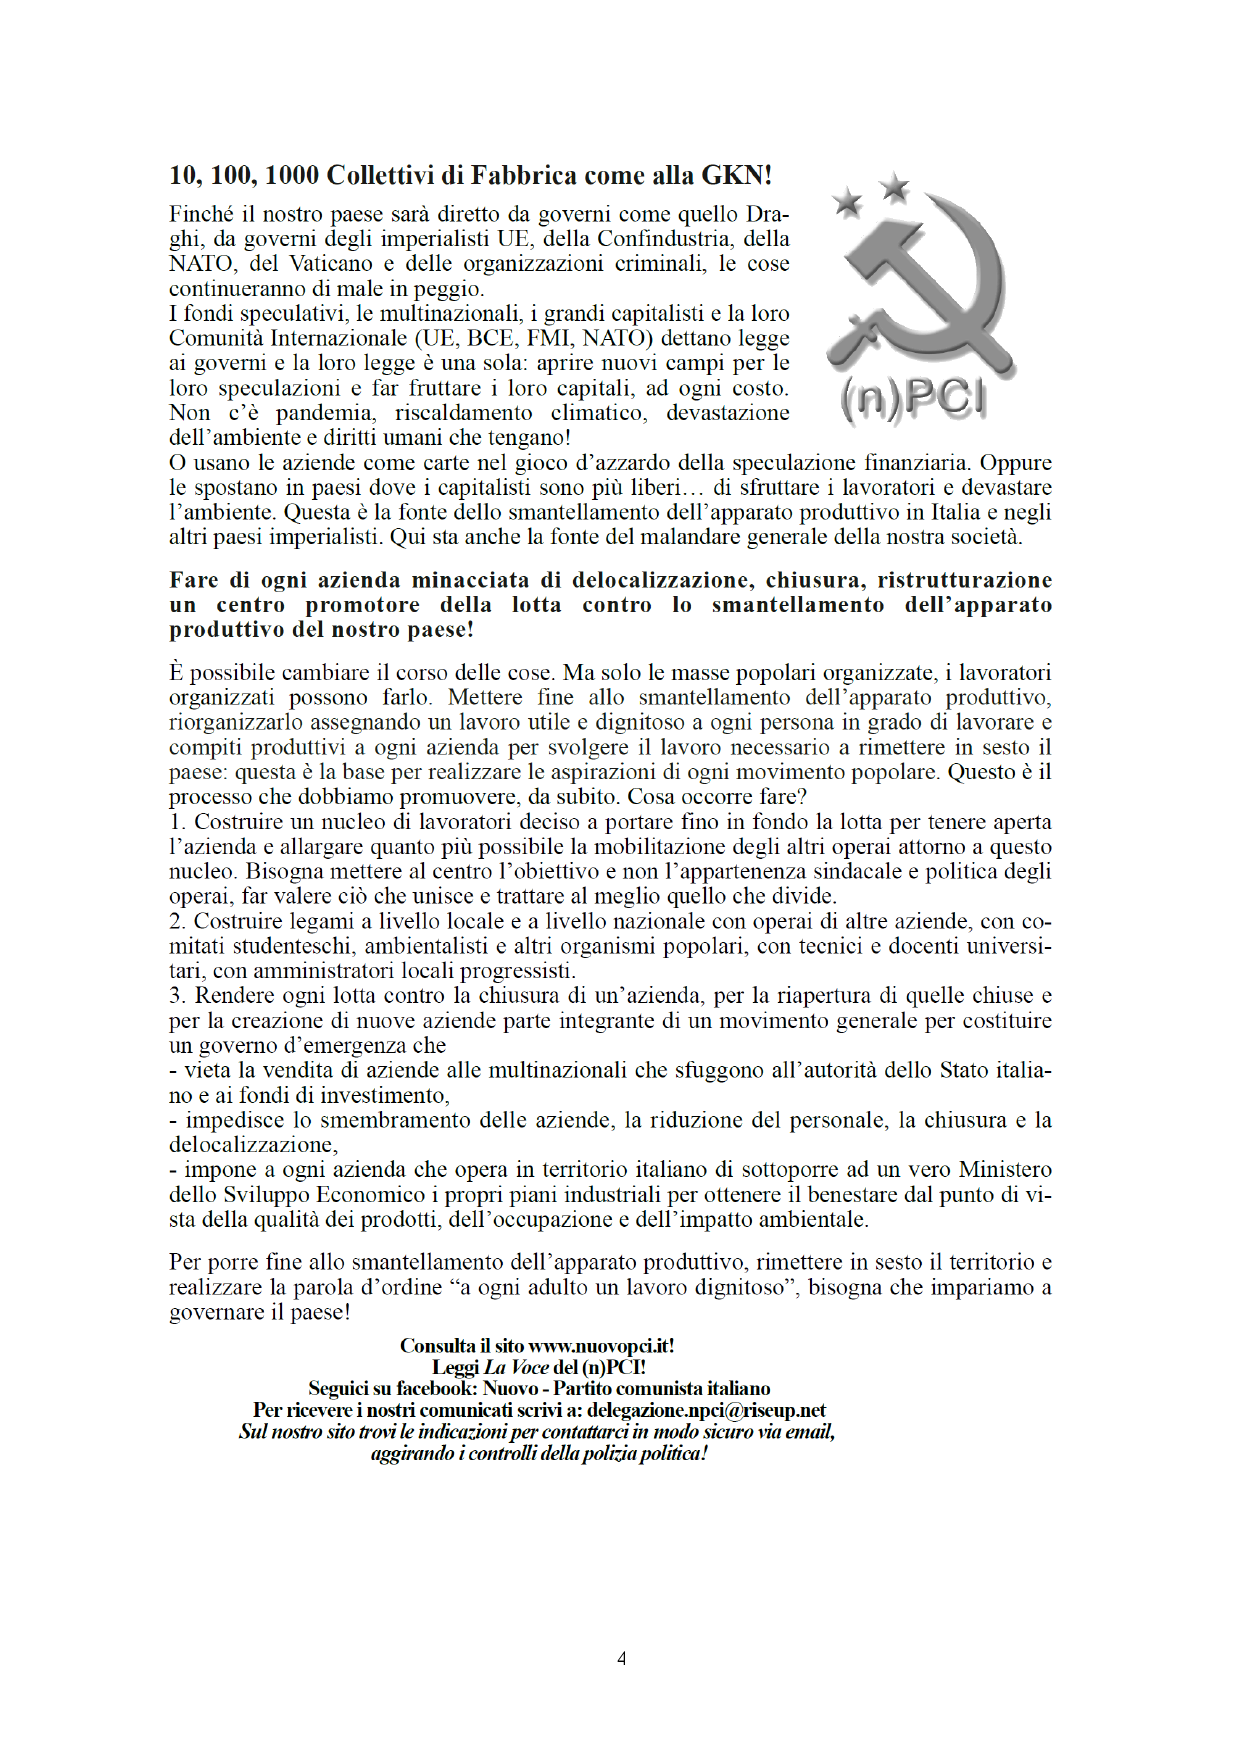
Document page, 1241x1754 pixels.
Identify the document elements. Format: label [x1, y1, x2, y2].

picture [118, 118, 1122, 1497]
